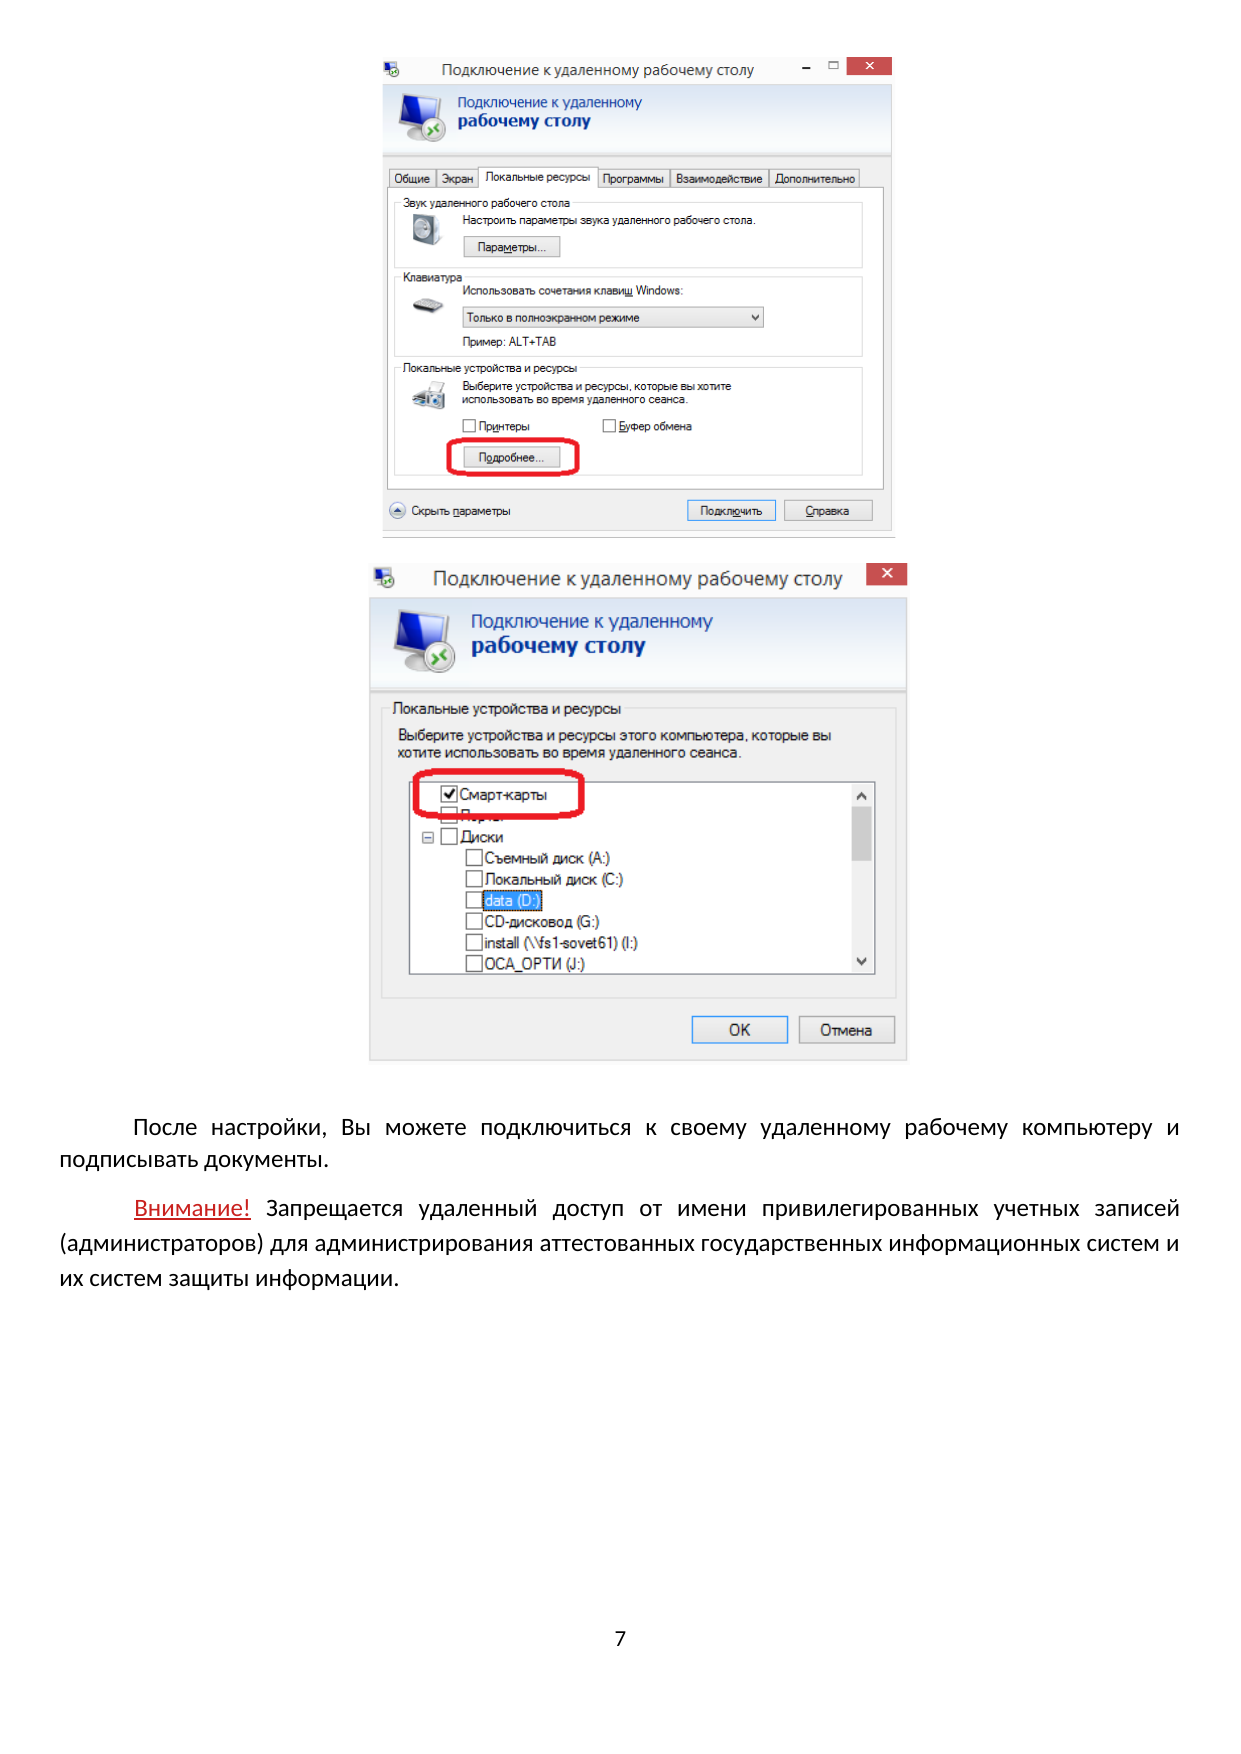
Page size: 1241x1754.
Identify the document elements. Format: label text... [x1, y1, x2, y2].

text Внимание! Запрещается удаленный доступ от имени привилегированных учетных записей (администраторов) для администрирования аттестованных государственных информационных систем и их систем защиты информации. [59, 1192, 1181, 1292]
picture [382, 57, 896, 538]
text После настройки, Вы можете подключиться к своему удаленному рабочему компьютеру и подписывать документы. [59, 1111, 1181, 1173]
picture [368, 563, 910, 1065]
